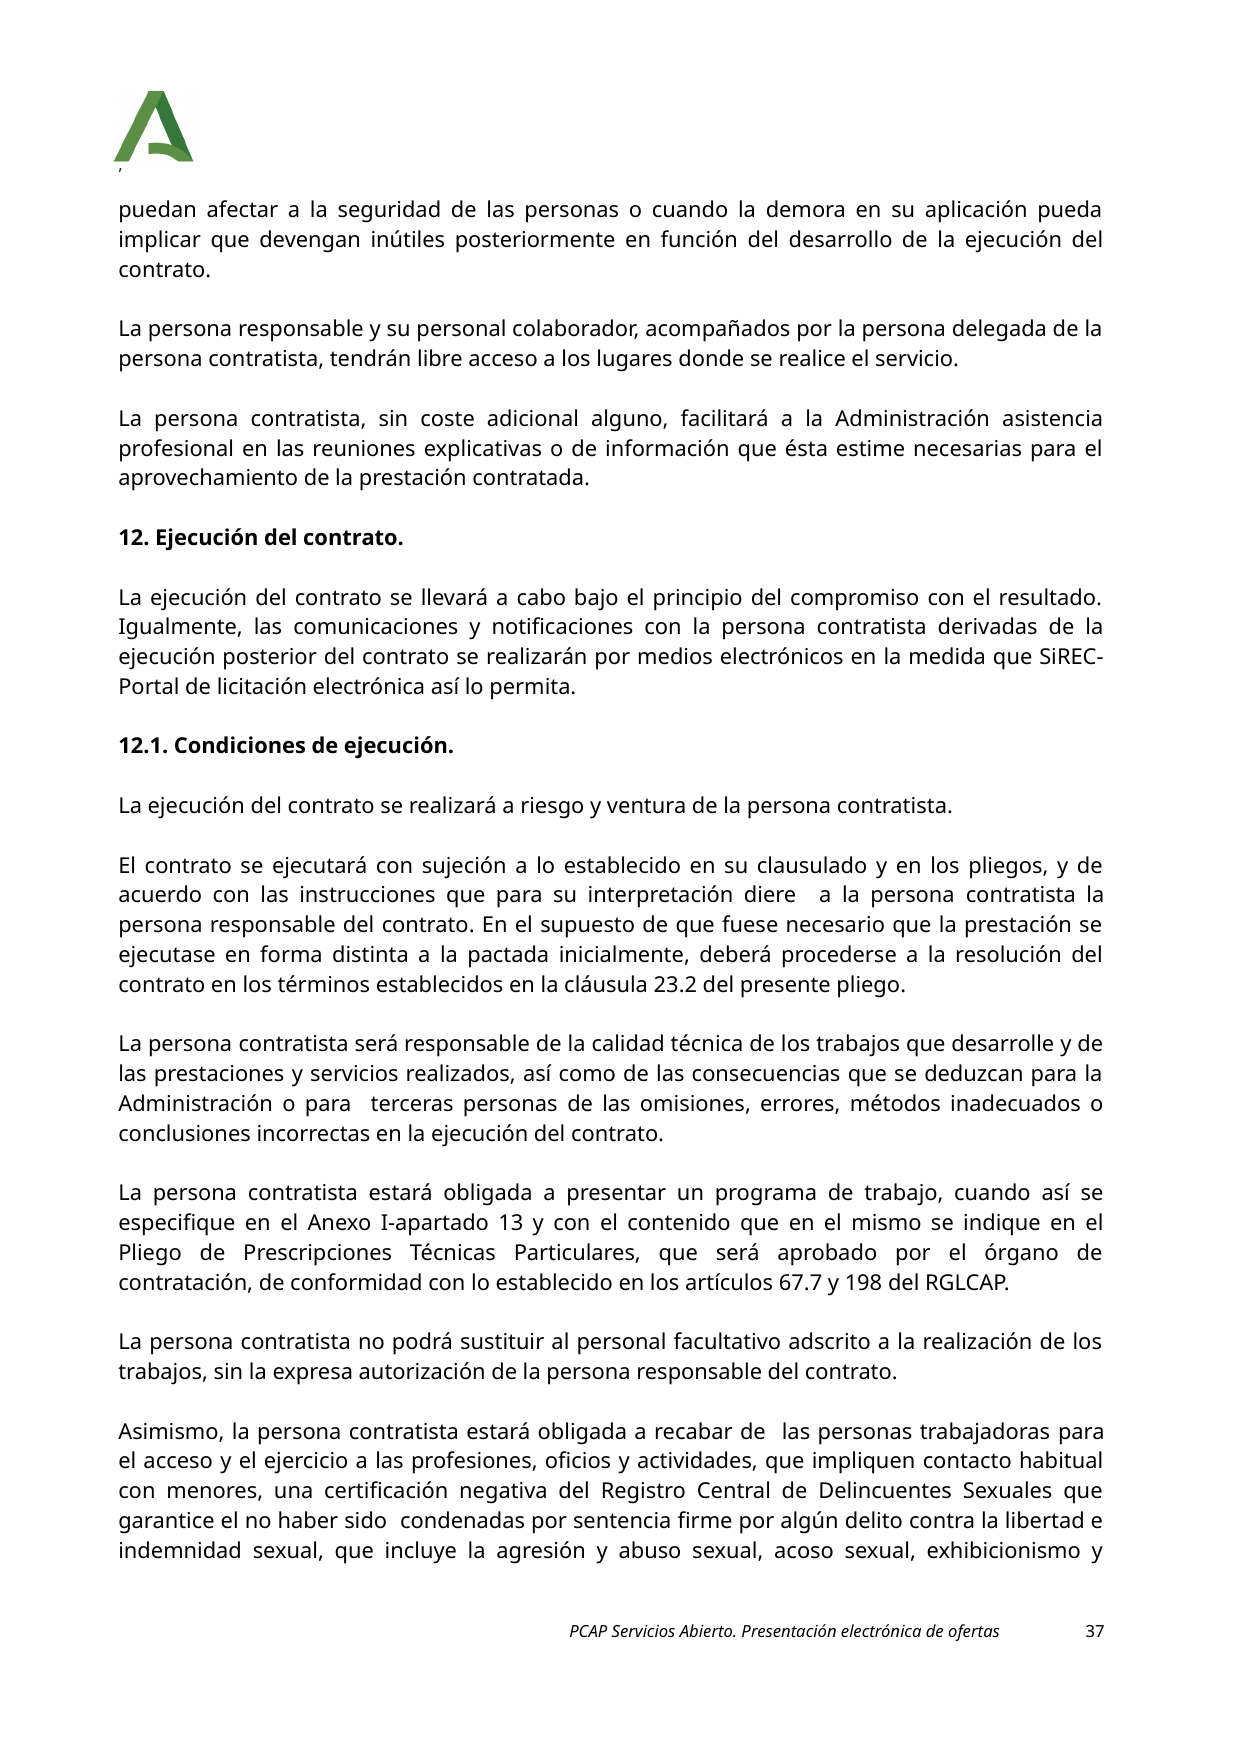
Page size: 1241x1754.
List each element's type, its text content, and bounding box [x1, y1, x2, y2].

text La persona contratista, sin coste adicional alguno, facilitará a la Administración asistencia profesional en las reuniones explicativas o de información que ésta estime necesarias para el aprovechamiento de la prestación contratada. [118, 403, 1104, 492]
text La ejecución del contrato se llevará a cabo bajo el principio del compromiso con el resultado. Igualmente, las comunicaciones y notificaciones con la persona contratista derivadas de la ejecución posterior del contrato se realizarán por medios electrónicos en la medida que SiREC-Portal de licitación electrónica así lo permita. [118, 582, 1104, 701]
picture [109, 86, 198, 166]
text puedan afectar a la seguridad de las personas o cuando la demora en su aplicación pueda implicar que devengan inútiles posteriormente en función del desarrollo de la ejecución del contrato. [118, 194, 1104, 284]
text El contrato se ejecutará con sujeción a lo establecido en su clausulado y en los pliegos, y de acuerdo con las instrucciones que para su interpretación diere a la persona contratista la persona responsable del contrato. En el supuesto de que fuese necesario que la prestación se ejecutase en forma distinta a la pactada inicialmente, deberá procederse a la resolución del contrato en los términos establecidos en la cláusula 23.2 del presente pliego. [118, 850, 1104, 999]
text La persona responsable y su personal colaborador, acompañados por la persona delegada de la persona contratista, tendrán libre acceso a los lugares donde se realice el servicio. [118, 313, 1104, 373]
text 12. Ejecución del contrato. [118, 522, 1104, 552]
text La persona contratista será responsable de la calidad técnica de los trabajos que desarrolle y de las prestaciones y servicios realizados, así como de las consecuencias que se deduzcan para la Administración o para terceras personas de las omisiones, errores, métodos inadecuados o conclusiones incorrectas en la ejecución del contrato. [118, 1028, 1104, 1148]
text La ejecución del contrato se realizará a riesgo y ventura de la persona contratista. [118, 790, 1104, 820]
text 12.1. Condiciones de ejecución. [118, 731, 1104, 760]
text La persona contratista no podrá sustituir al personal facultativo adscrito a la realización de los trabajos, sin la expresa autorización de la persona responsable del contrato. [118, 1326, 1104, 1386]
text Asimismo, la persona contratista estará obligada a recabar de las personas trabajadoras para el acceso y el ejercicio a las profesiones, oficios y actividades, que impliquen contacto habitual con menores, una certificación negativa del Registro Central de Delincuentes Sexuales que garantice el no haber sido condenadas por sentencia firme por algún delito contra la libertad e indemnidad sexual, que incluye la agresión y abuso sexual, acoso sexual, exhibicionismo y [118, 1416, 1104, 1565]
text La persona contratista estará obligada a presentar un programa de trabajo, cuando así se especifique en el Anexo I-apartado 13 y con el contenido que en el mismo se indique en el Pliego de Prescripciones Técnicas Particulares, que será aprobado por el órgano de contratación, de conformidad con lo establecido en los artículos 67.7 y 198 del RGLCAP. [118, 1177, 1104, 1297]
